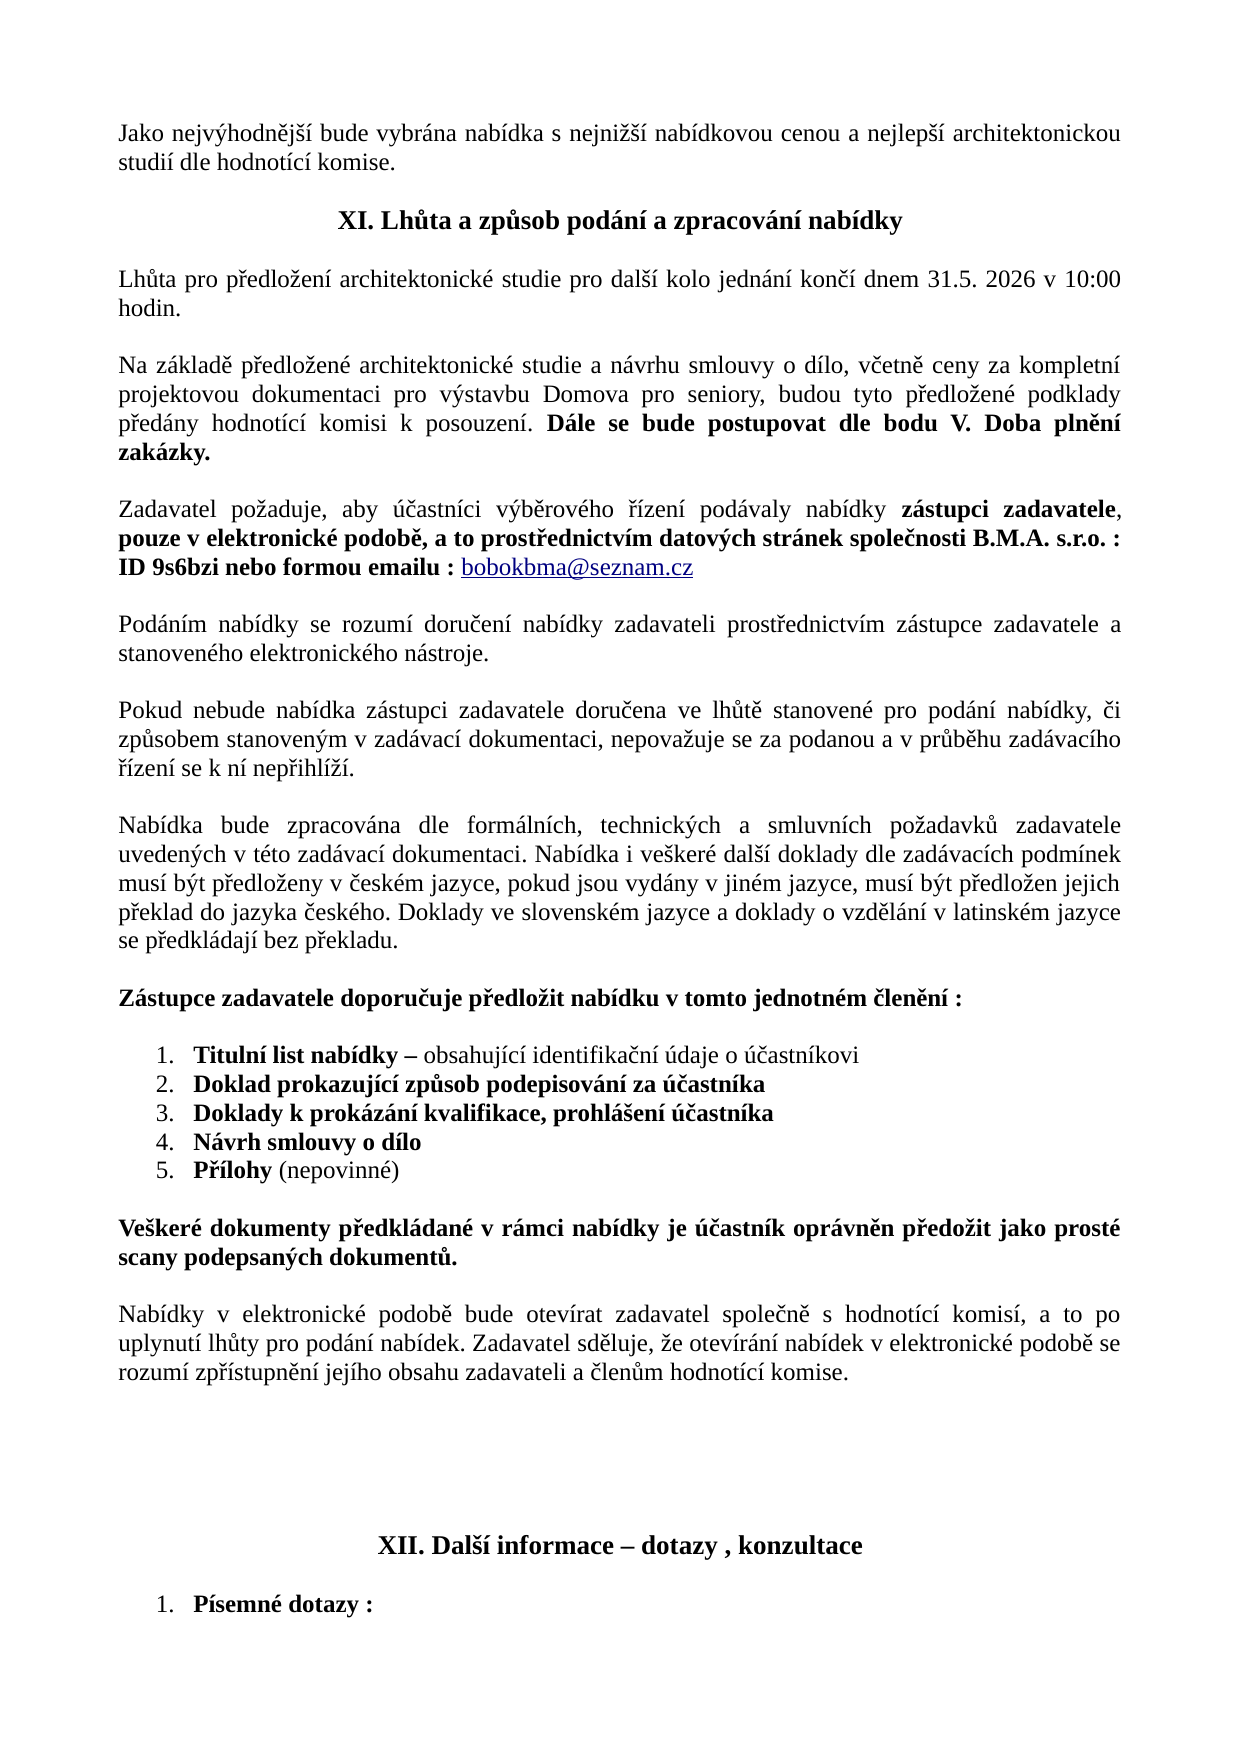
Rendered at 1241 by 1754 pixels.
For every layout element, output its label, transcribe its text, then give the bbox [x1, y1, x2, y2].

text Lhůta pro předložení architektonické studie pro další kolo jednání končí dnem 31.5. 2026 v 10:00 hodin. [118, 264, 1122, 322]
text Nabídky v elektronické podobě bude otevírat zadavatel společně s hodnotící komisí, a to po uplynutí lhůty pro podání nabídek. Zadavatel sděluje, že otevírání nabídek v elektronické podobě se rozumí zpřístupnění jejího obsahu zadavateli a členům hodnotící komise. [118, 1299, 1122, 1386]
text Podáním nabídky se rozumí doručení nabídky zadavateli prostřednictvím zástupce zadavatele a stanoveného elektronického nástroje. [118, 609, 1122, 667]
text Pokud nebude nabídka zástupci zadavatele doručena ve lhůtě stanovené pro podání nabídky, či způsobem stanoveným v zadávací dokumentaci, nepovažuje se za podanou a v průběhu zadávacího řízení se k ní nepřihlíží. [118, 696, 1122, 782]
text XII. Další informace – dotazy , konzultace [118, 1529, 1122, 1560]
text XI. Lhůta a způsob podání a zpracování nabídky [118, 204, 1122, 236]
text Na základě předložené architektonické studie a návrhu smlouvy o dílo, včetně ceny za kompletní projektovou dokumentaci pro výstavbu Domova pro seniory, budou tyto předložené podklady předány hodnotící komisi k posouzení. Dále se bude postupovat dle bodu V. Doba plnění zakázky. [118, 351, 1122, 466]
text Zadavatel požaduje, aby účastníci výběrového řízení podávaly nabídky zástupci zadavatele, pouze v elektronické podobě, a to prostřednictvím datových stránek společnosti B.M.A. s.r.o. : ID 9s6bzi nebo formou emailu : bobokbma@seznam.cz [118, 494, 1122, 581]
list Titulní list nabídky – obsahující identifikační údaje o účastníkovi [156, 1041, 1122, 1069]
text Nabídka bude zpracována dle formálních, technických a smluvních požadavků zadavatele uvedených v této zadávací dokumentaci. Nabídka i veškeré další doklady dle zadávacích podmínek musí být předloženy v českém jazyce, pokud jsou vydány v jiném jazyce, musí být předložen jejich překlad do jazyka českého. Doklady ve slovenském jazyce a doklady o vzdělání v latinském jazyce se předkládají bez překladu. [118, 811, 1122, 954]
text Veškeré dokumenty předkládané v rámci nabídky je účastník oprávněn předožit jako prosté scany podepsaných dokumentů. [118, 1213, 1122, 1271]
list Písemné dotazy : [156, 1589, 1122, 1618]
list Doklady k prokázání kvalifikace, prohlášení účastníka [156, 1098, 1122, 1127]
list Návrh smlouvy o dílo [156, 1127, 1122, 1156]
text Jako nejvýhodnější bude vybrána nabídka s nejnižší nabídkovou cenou a nejlepší architektonickou studií dle hodnotící komise. [118, 118, 1122, 176]
list Doklad prokazující způsob podepisování za účastníka [156, 1069, 1122, 1098]
text Zástupce zadavatele doporučuje předložit nabídku v tomto jednotném členění : [118, 983, 1122, 1012]
list Přílohy (nepovinné) [156, 1156, 1122, 1184]
